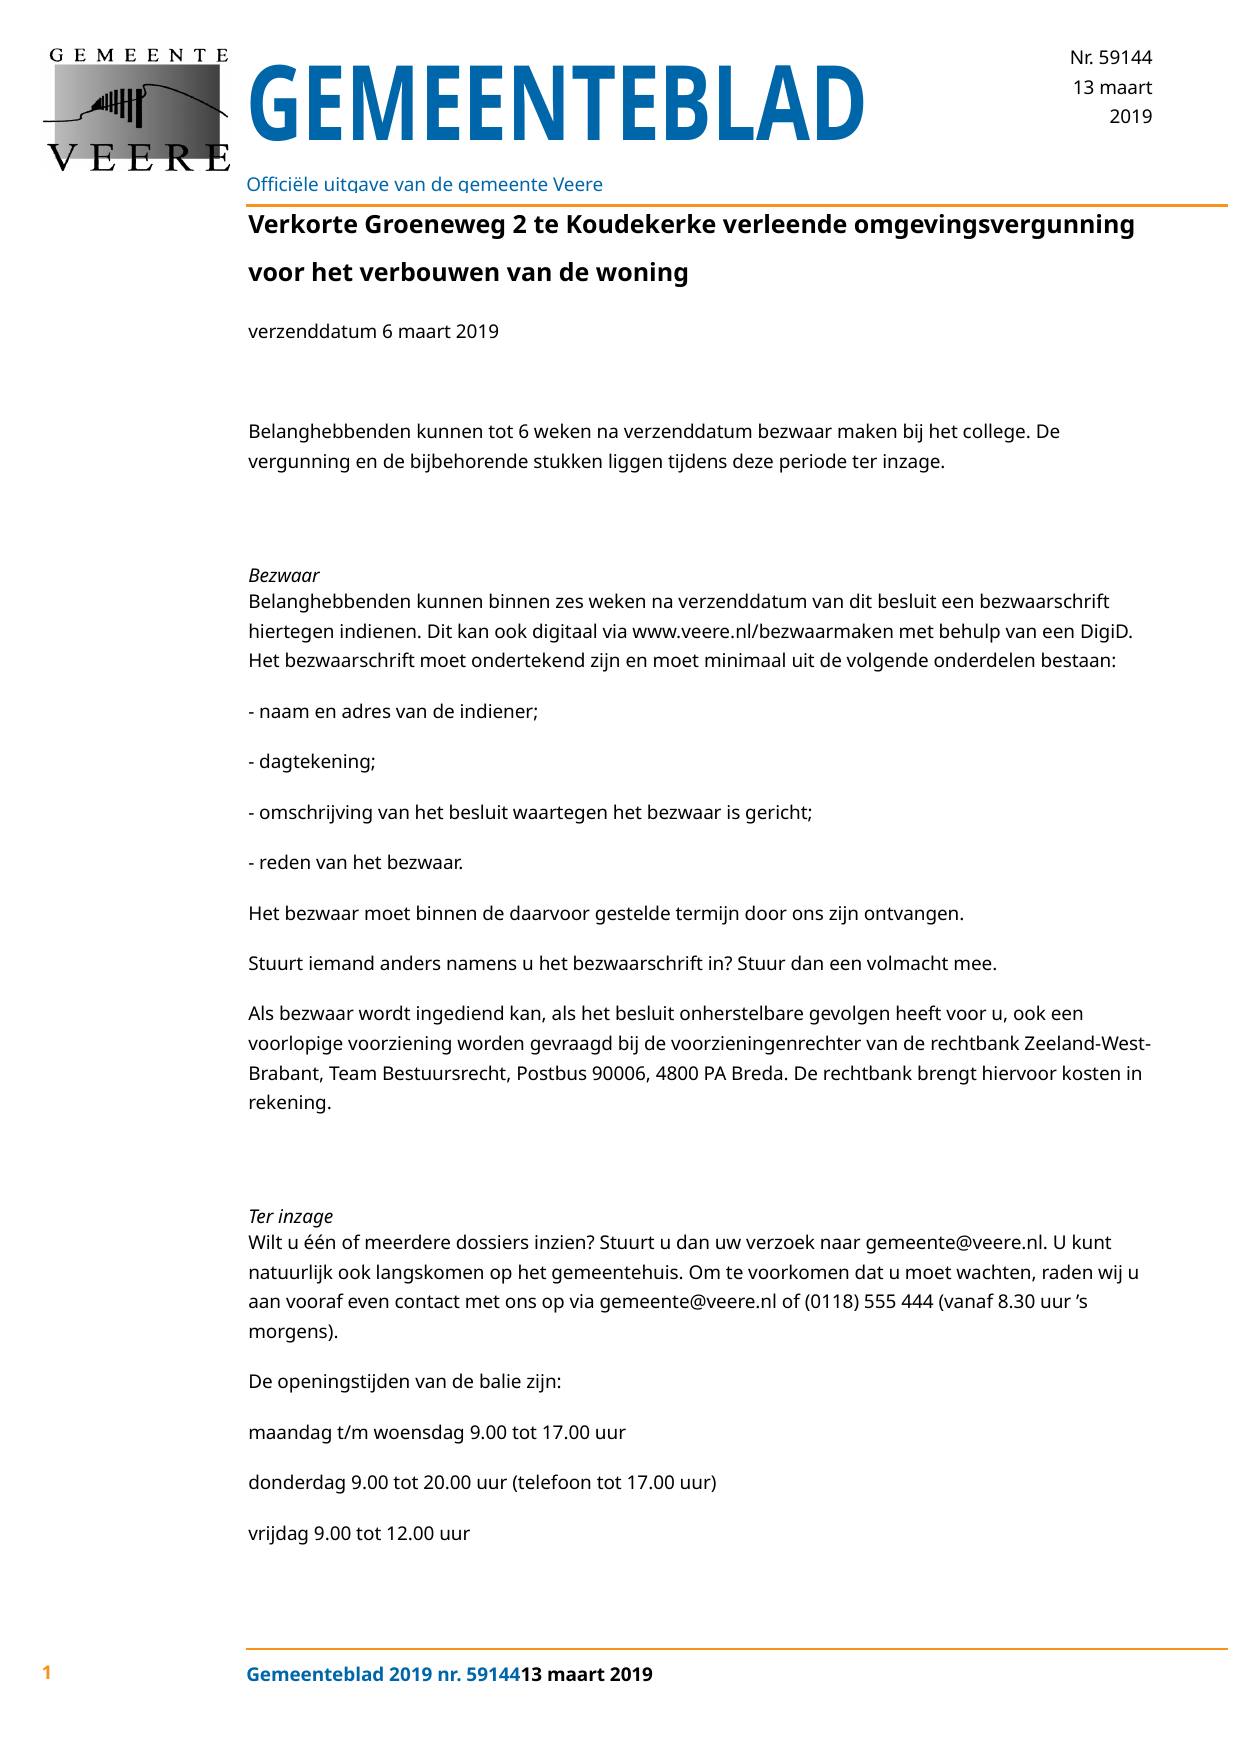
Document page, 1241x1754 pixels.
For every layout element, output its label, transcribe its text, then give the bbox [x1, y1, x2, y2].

text Stuurt iemand anders namens u het bezwaarschrift in? Stuur dan een volmacht mee. [248, 950, 1152, 976]
text - reden van het bezwaar. [248, 849, 1152, 875]
text Als bezwaar wordt ingediend kan, als het besluit onherstelbare gevolgen heeft voor u, ook een voorlopige voorziening worden gevraagd bij de voorzieningenrechter van de rechtbank Zeeland-West-Brabant, Team Bestuursrecht, Postbus 90006, 4800 PA Breda. De rechtbank brengt hiervoor kosten in rekening. [248, 1001, 1152, 1115]
text maandag t/m woensdag 9.00 tot 17.00 uur [248, 1419, 1152, 1445]
text verzenddatum 6 maart 2019 [248, 318, 1152, 344]
text Verkorte Groeneweg 2 te Koudekerke verleende omgevingsvergunning voor het verbouwen van de woning [248, 207, 1152, 288]
picture [41, 47, 231, 172]
text Wilt u één of meerdere dossiers inzien? Stuurt u dan uw verzoek naar gemeente@veere.nl. U kunt natuurlijk ook langskomen op het gemeentehuis. Om te voorkomen dat u moet wachten, raden wij u aan vooraf even contact met ons op via gemeente@veere.nl of (0118) 555 444 (vanaf 8.30 uur ’s morgens). [248, 1229, 1152, 1344]
text Bezwaar [248, 563, 1152, 588]
text - omschrijving van het besluit waartegen het bezwaar is gericht; [248, 799, 1152, 824]
text - dagtekening; [248, 748, 1152, 774]
text - naam en adres van de indiener; [248, 698, 1152, 724]
text Belanghebbenden kunnen binnen zes weken na verzenddatum van dit besluit een bezwaarschrift hiertegen indienen. Dit kan ook digitaal via www.veere.nl/bezwaarmaken met behulp van een DigiD. Het bezwaarschrift moet ondertekend zijn en moet minimaal uit de volgende onderdelen bestaan: [248, 588, 1152, 673]
text Het bezwaar moet binnen de daarvoor gestelde termijn door ons zijn ontvangen. [248, 900, 1152, 925]
text donderdag 9.00 tot 20.00 uur (telefoon tot 17.00 uur) [248, 1469, 1152, 1495]
text vrijdag 9.00 tot 12.00 uur [248, 1520, 1152, 1546]
text Ter inzage [248, 1204, 1152, 1229]
text Belanghebbenden kunnen tot 6 weken na verzenddatum bezwaar maken bij het college. De vergunning en de bijbehorende stukken liggen tijdens deze periode ter inzage. [248, 419, 1152, 474]
text De openingstijden van de balie zijn: [248, 1368, 1152, 1394]
